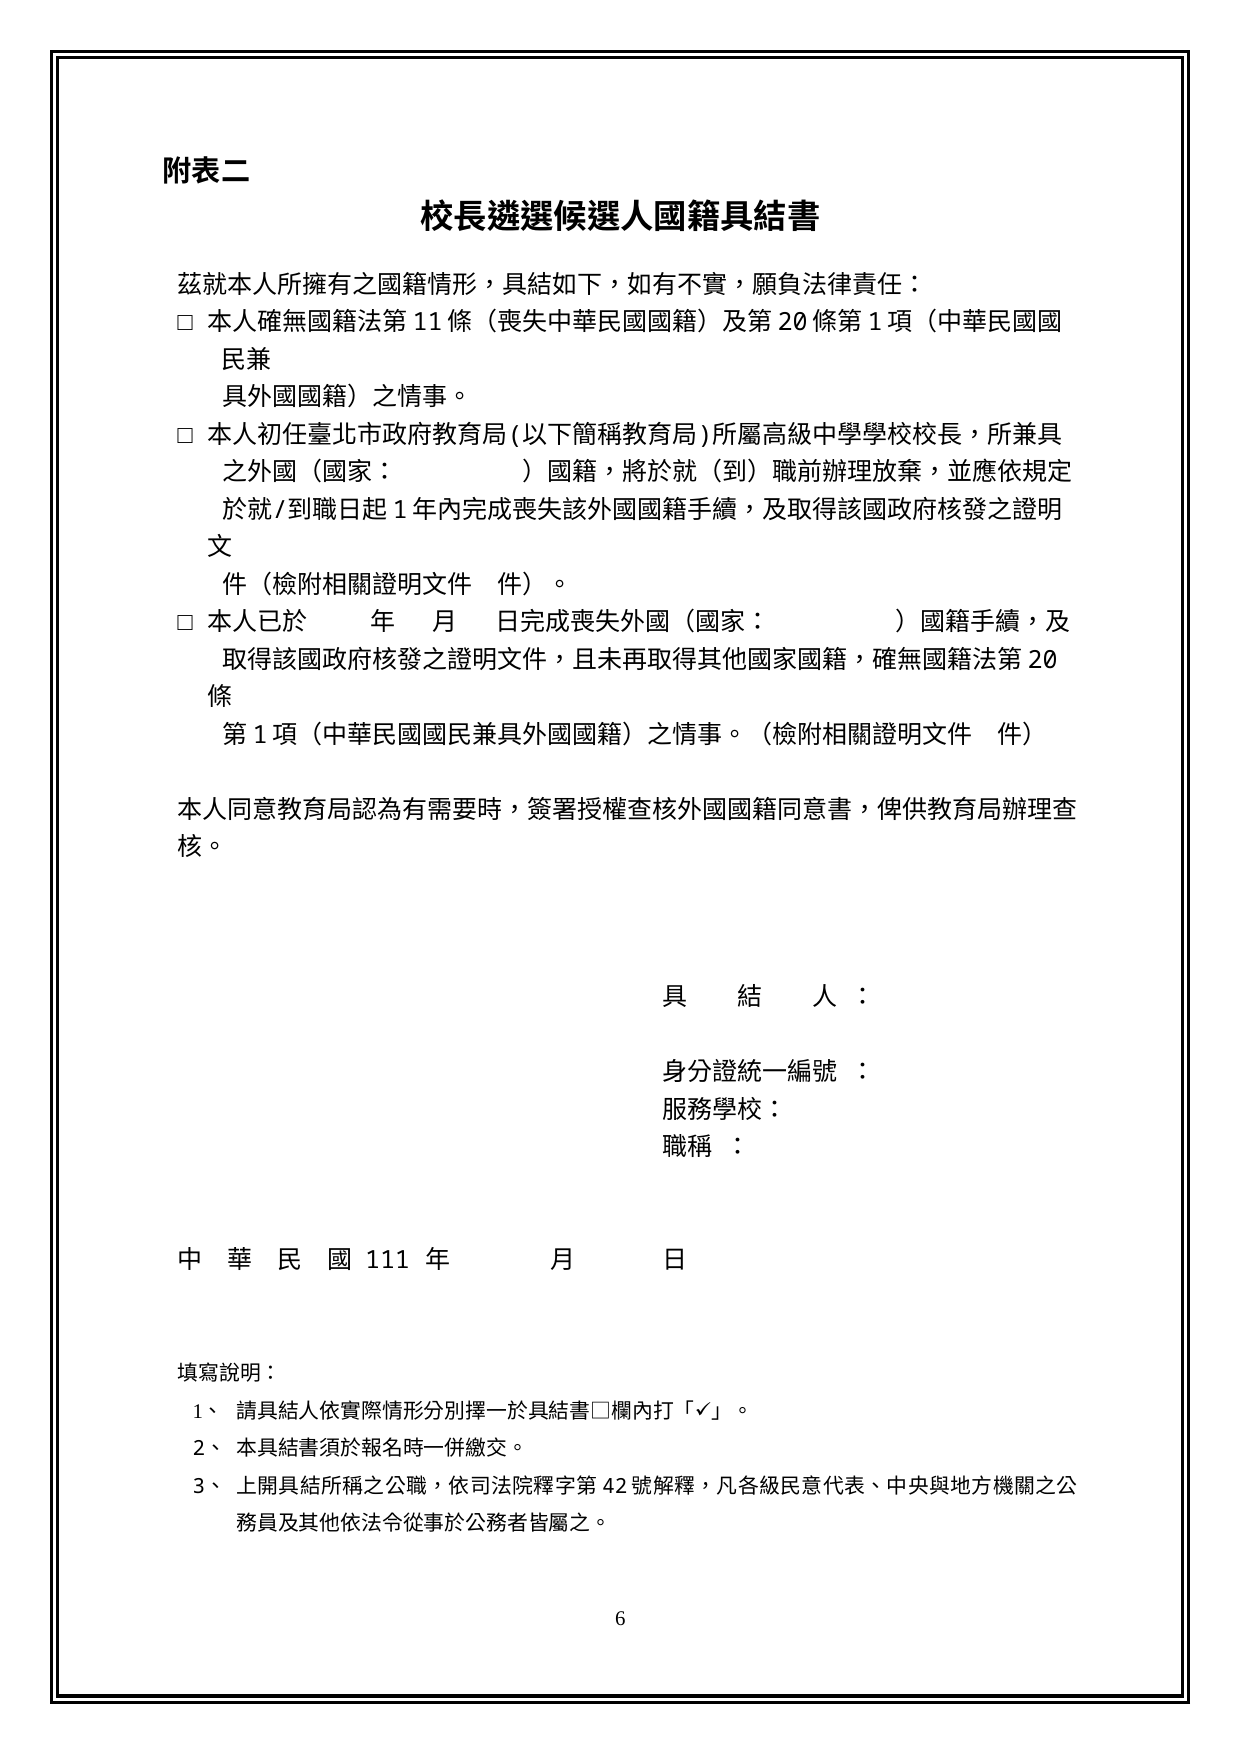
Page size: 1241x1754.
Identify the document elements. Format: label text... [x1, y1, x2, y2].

text 於就/到職日起1年內完成喪失該外國國籍手續，及取得該國政府核發之證明文 [177, 488, 1078, 563]
text 填寫說明： [162, 1351, 1078, 1388]
text 茲就本人所擁有之國籍情形，具結如下，如有不實，願負法律責任： [177, 263, 1055, 301]
text 中 華 民 國 111 年 月 日 [162, 1238, 1040, 1276]
text 件（檢附相關證明文件 件）。 [177, 563, 1078, 601]
text 第1項（中華民國國民兼具外國國籍）之情事。（檢附相關證明文件 件） [177, 713, 1078, 751]
text 服務學校： [162, 1088, 1078, 1126]
text □ 本人已於 年 月 日完成喪失外國（國家： ）國籍手續，及 [177, 601, 1078, 638]
text 職稱 ： [162, 1126, 1078, 1163]
list 本具結書須於報名時一併繳交。 [192, 1426, 1078, 1463]
text 取得該國政府核發之證明文件，且未再取得其他國家國籍，確無國籍法第20條 [177, 638, 1078, 713]
list 請具結人依實際情形分別擇一於具結書□欄內打「」。 [192, 1388, 1078, 1426]
list 上開具結所稱之公職，依司法院釋字第42號解釋，凡各級民意代表、中央與地方機關之公務員及其他依法令從事於公務者皆屬之。 [192, 1463, 1078, 1538]
text 之外國（國家： ）國籍，將於就（到）職前辦理放棄，並應依規定 [177, 451, 1078, 488]
text 身分證統一編號 ： [162, 1051, 1078, 1088]
text □ 本人初任臺北市政府教育局(以下簡稱教育局)所屬高級中學學校校長，所兼具 [177, 413, 1078, 451]
text 本人同意教育局認為有需要時，簽署授權查核外國國籍同意書，俾供教育局辦理查核。 [177, 788, 1078, 863]
text 附表二 [162, 148, 1143, 190]
text 具外國國籍）之情事。 [177, 376, 1078, 413]
text 校長遴選候選人國籍具結書 [162, 190, 1078, 238]
text □ 本人確無國籍法第11條（喪失中華民國國籍）及第20條第1項（中華民國國民兼 [177, 301, 1078, 376]
text 具 結 人 ： [162, 976, 1078, 1013]
